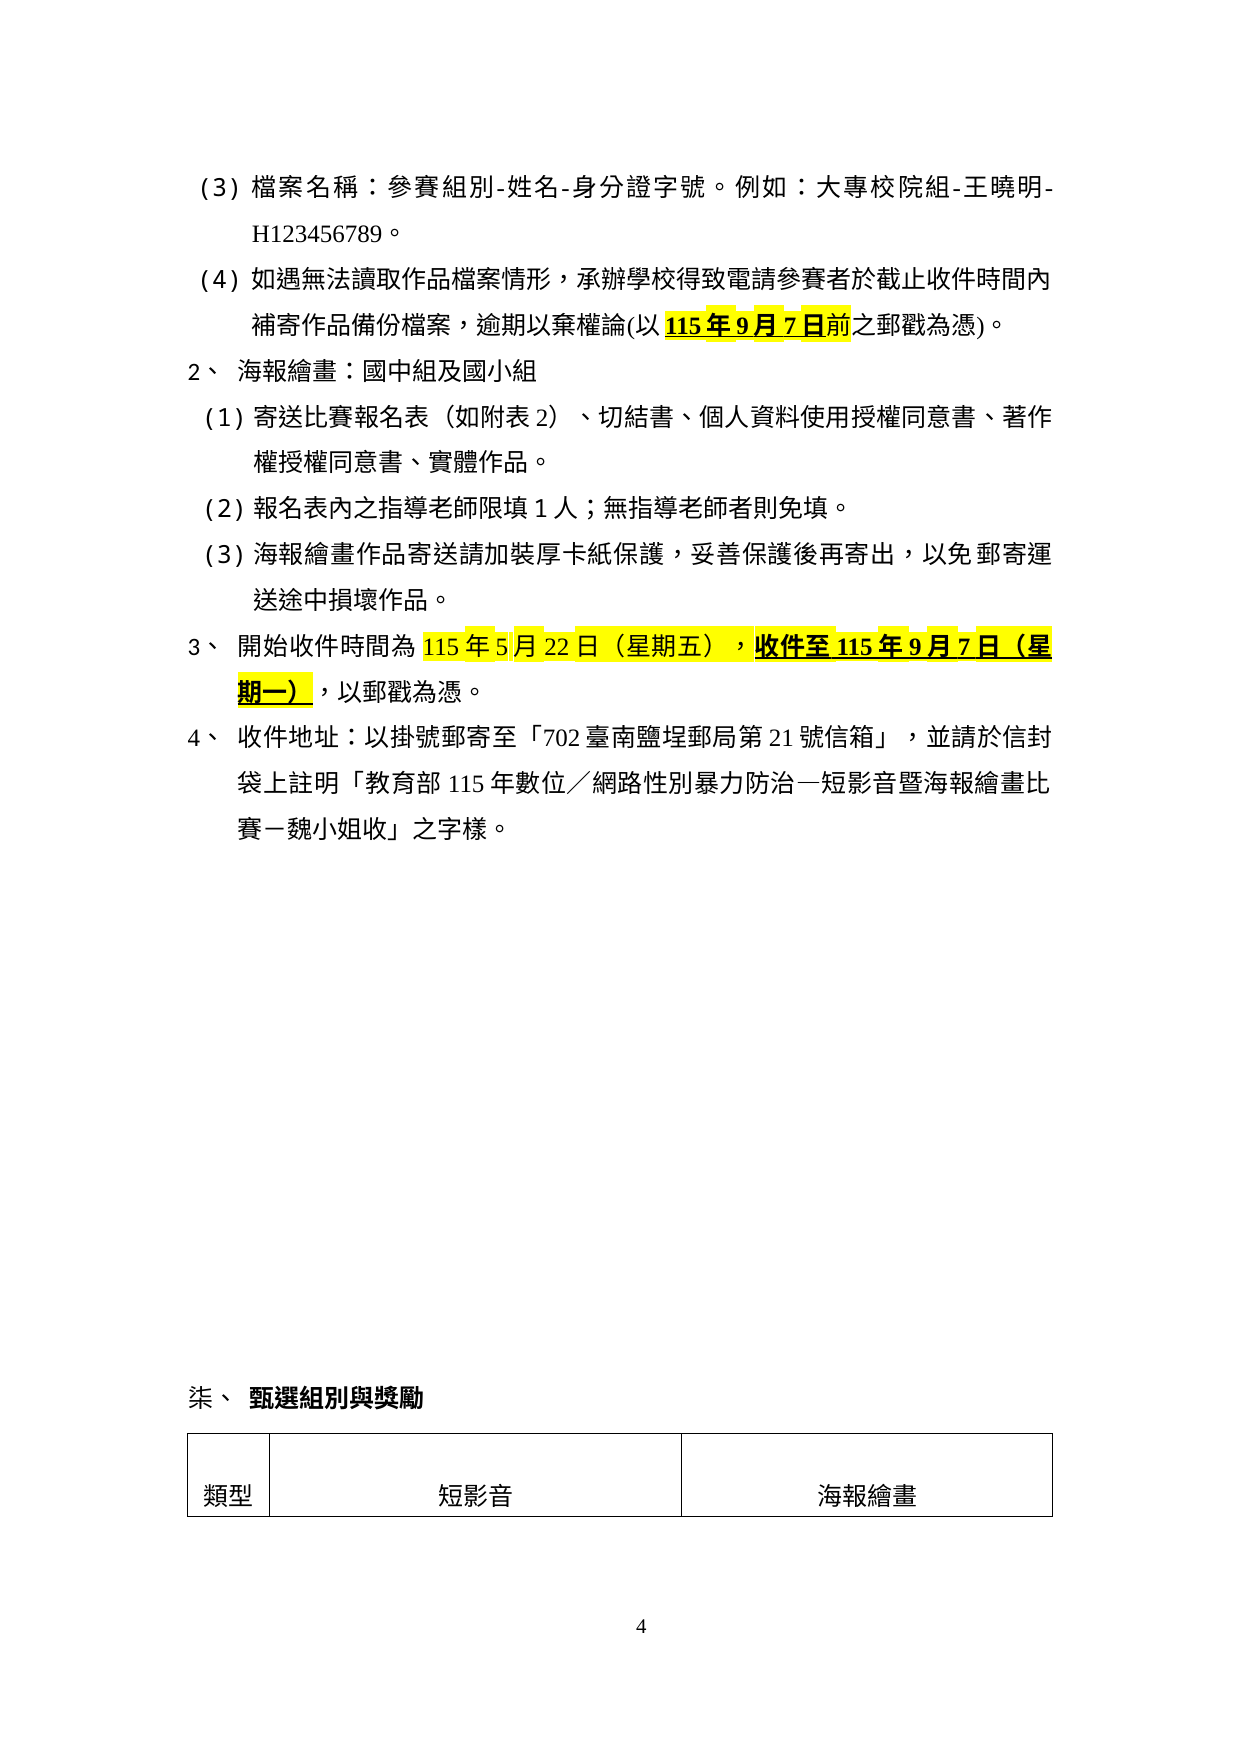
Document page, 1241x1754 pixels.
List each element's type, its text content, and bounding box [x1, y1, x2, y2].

list 收件地址：以掛號郵寄至「702臺南鹽埕郵局第21號信箱」，並請於信封袋上註明「教育部115年數位／網路性別暴力防治—短影音暨海報繪畫比賽－魏小姐收」之字樣。 [187, 708, 1053, 846]
table_header 類型 [188, 1434, 269, 1516]
list 寄送比賽報名表（如附表2）、切結書、個人資料使用授權同意書、著作權授權同意書、實體作品。 [202, 387, 1053, 479]
list 檔案名稱：參賽組別-姓名-身分證字號。例如：大專校院組-王曉明-H123456789。 [197, 158, 1053, 250]
list 海報繪畫：國中組及國小組 [187, 342, 1053, 387]
list 甄選組別與獎勵 [189, 1369, 1053, 1414]
table_header 短影音 [270, 1434, 681, 1516]
list 開始收件時間為115年5月22日（星期五），收件至115年9月7日（星期一），以郵戳為憑。 [187, 617, 1053, 708]
list 如遇無法讀取作品檔案情形，承辦學校得致電請參賽者於截止收件時間內補寄作品備份檔案，逾期以棄權論(以115年9月7日前之郵戳為憑)。 [197, 250, 1053, 342]
list 海報繪畫作品寄送請加裝厚卡紙保護，妥善保護後再寄出，以免郵寄運送途中損壞作品。 [202, 525, 1053, 617]
table_header 海報繪畫 [682, 1434, 1052, 1516]
list 報名表內之指導老師限填1人；無指導老師者則免填。 [202, 479, 1053, 525]
